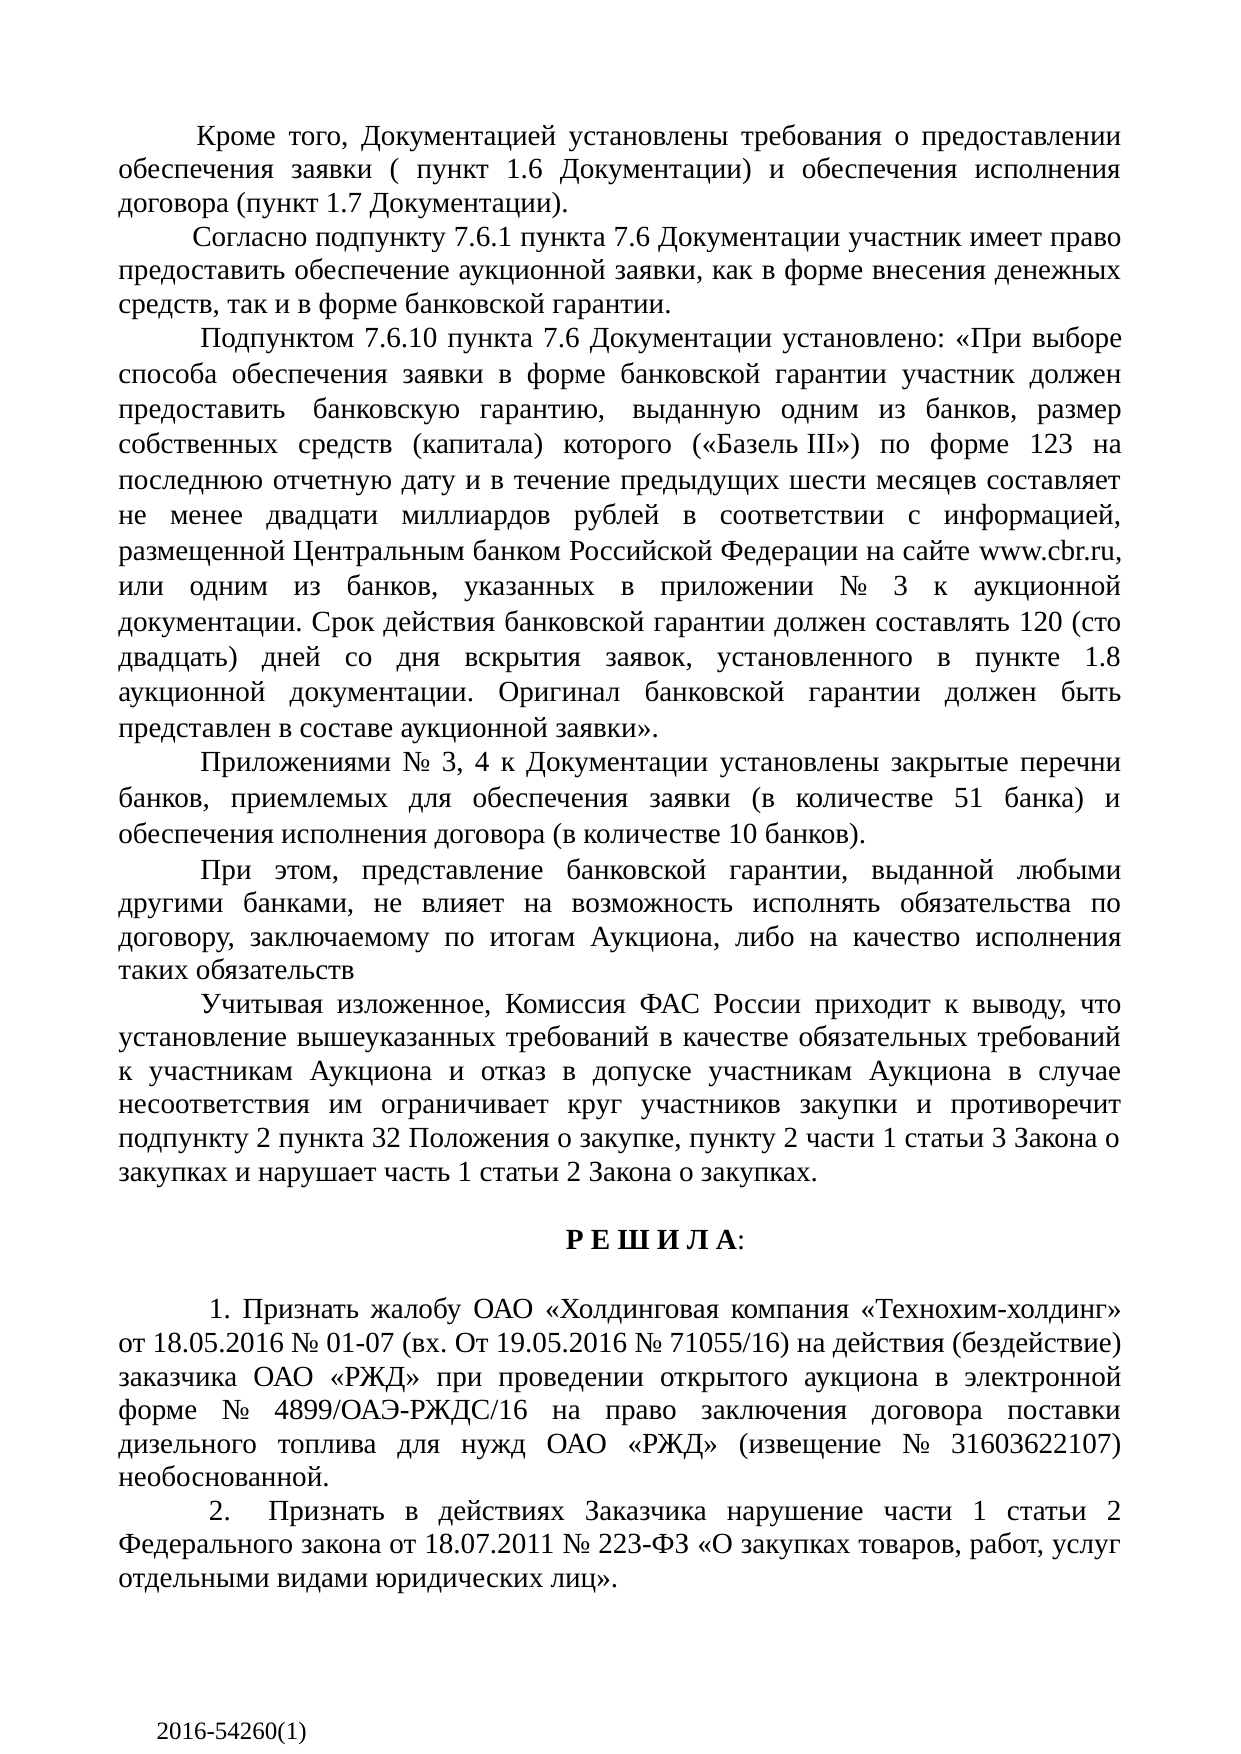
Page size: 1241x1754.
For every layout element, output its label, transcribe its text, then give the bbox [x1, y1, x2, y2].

text Согласно подпункту 7.6.1 пункта 7.6 Документации участник имеет право предоставить обеспечение аукционной заявки, как в форме внесения денежных средств, так и в форме банковской гарантии. [118, 219, 1122, 319]
text Р Е Ш И Л А: [118, 1221, 1122, 1256]
text При этом, представление банковской гарантии, выданной любыми другими банками, не влияет на возможность исполнять обязательства по договору, заключаемому по итогам Аукциона, либо на качество исполнения таких обязательств [118, 852, 1122, 986]
list Признать в действиях Заказчика нарушение части 1 статьи 2 Федерального закона от 18.07.2011 № 223-ФЗ «О закупках товаров, работ, услуг отдельными видами юридических лиц». [118, 1493, 1122, 1593]
text Учитывая изложенное, Комиссия ФАС России приходит к выводу, что установление вышеуказанных требований в качестве обязательных требований к участникам Аукциона и отказ в допуске участникам Аукциона в случае несоответствия им ограничивает круг участников закупки и противоречит подпункту 2 пункта 32 Положения о закупке, пункту 2 части 1 статьи 3 Закона о закупках и нарушает часть 1 статьи 2 Закона о закупках. [118, 986, 1122, 1187]
text Приложениями № 3, 4 к Документации установлены закрытые перечни банков, приемлемых для обеспечения заявки (в количестве 51 банка) и обеспечения исполнения договора (в количестве 10 банков). [118, 744, 1122, 849]
text Кроме того, Документацией установлены требования о предоставлении обеспечения заявки ( пункт 1.6 Документации) и обеспечения исполнения договора (пункт 1.7 Документации). [118, 118, 1122, 219]
text 1. Признать жалобу ОАО «Холдинговая компания «Технохим-холдинг» от 18.05.2016 № 01-07 (вх. От 19.05.2016 № 71055/16) на действия (бездействие) заказчика ОАО «РЖД» при проведении открытого аукциона в электронной форме № 4899/ОАЭ-РЖДС/16 на право заключения договора поставки дизельного топлива для нужд ОАО «РЖД» (извещение № 31603622107) необоснованной. [118, 1292, 1122, 1493]
list Подпунктом 7.6.10 пункта 7.6 Документации установлено: «При выборе способа обеспечения заявки в форме банковской гарантии участник должен предоставить банковскую гарантию, выданную одним из банков, размер собственных средств (капитала) которого («Базель III») по форме 123 на последнюю отчетную дату и в течение предыдущих шести месяцев составляет не менее двадцати миллиардов рублей в соответствии с информацией, размещенной Центральным банком Российской Федерации на сайте www.cbr.ru, или одним из банков, указанных в приложении № 3 к аукционной документации. Срок действия банковской гарантии должен составлять 120 (сто двадцать) дней со дня вскрытия заявок, установленного в пункте 1.8 аукционной документации. Оригинал банковской гарантии должен быть представлен в составе аукционной заявки». [118, 319, 1122, 744]
